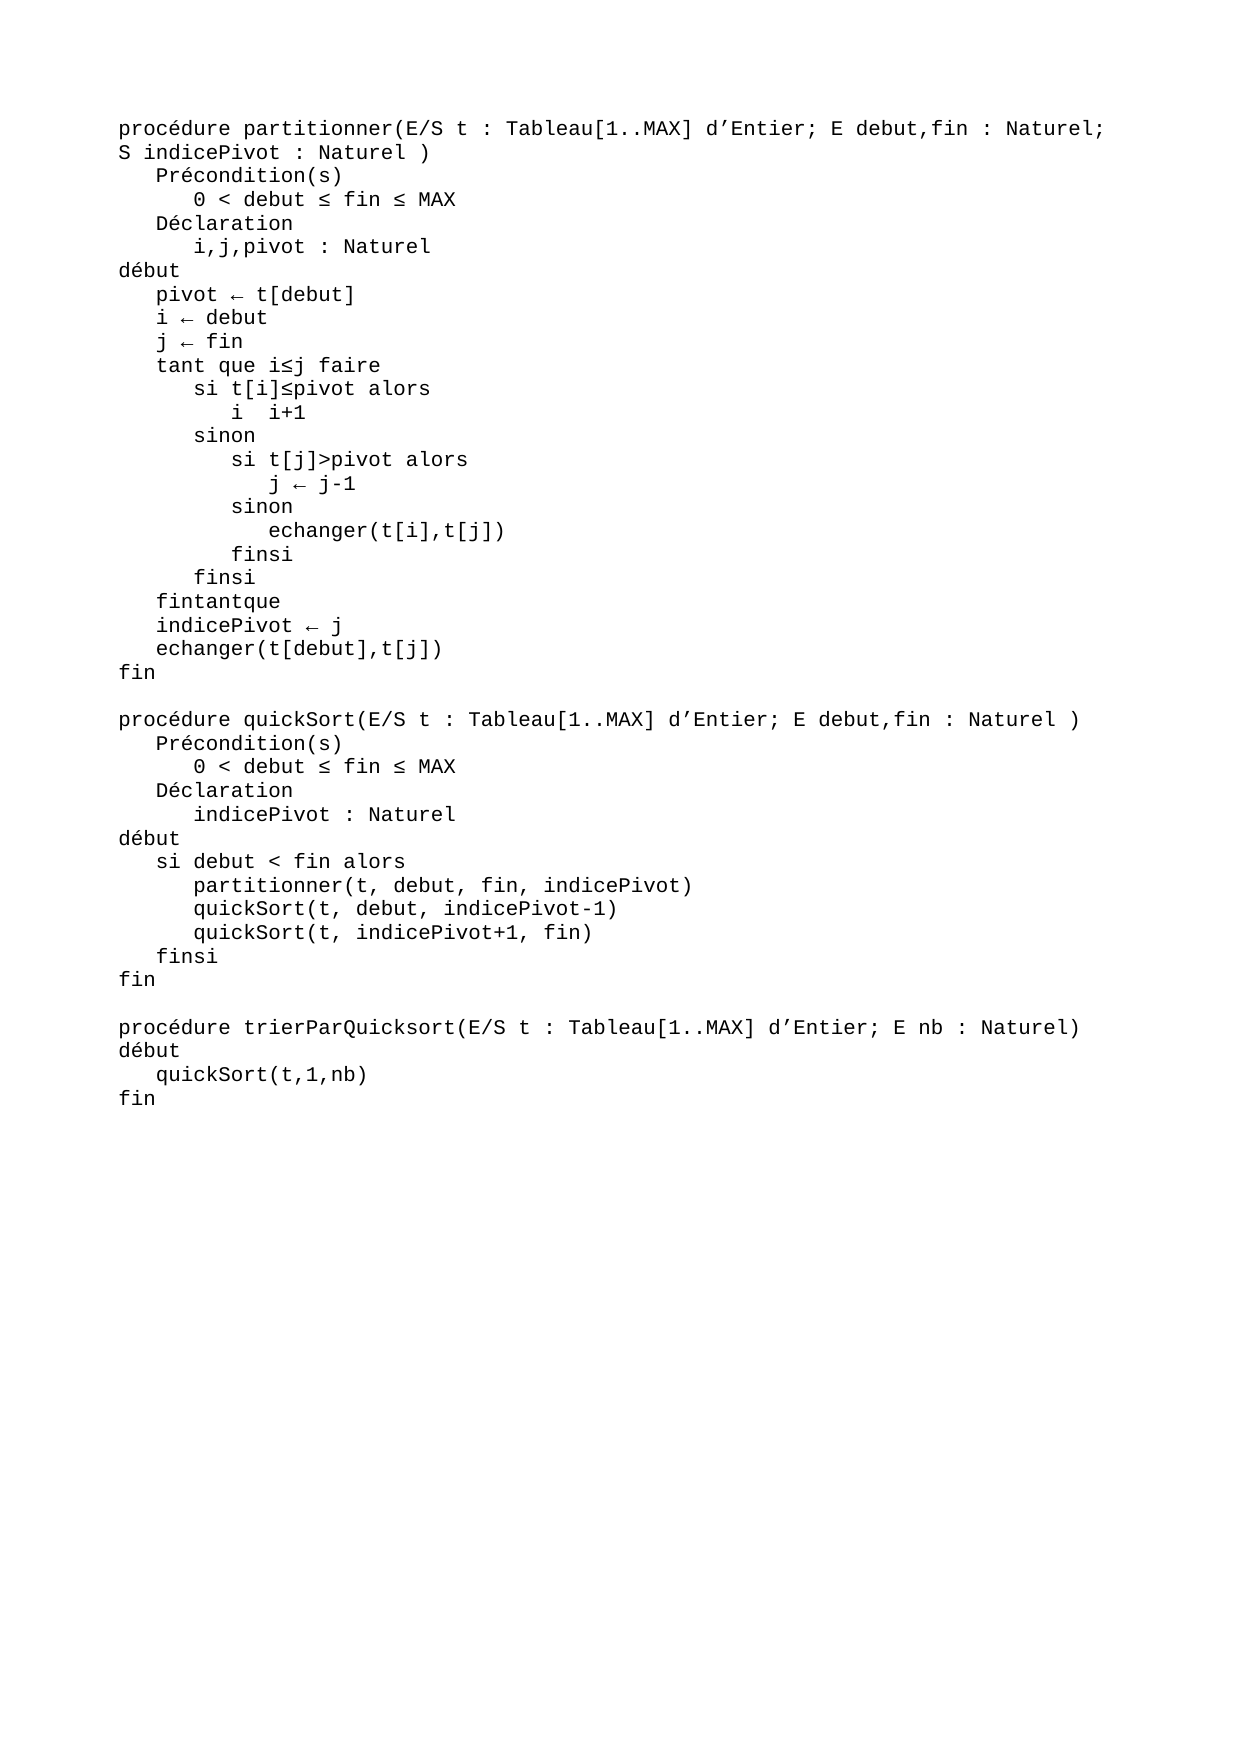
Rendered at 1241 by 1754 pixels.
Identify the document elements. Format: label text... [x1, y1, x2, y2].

text début [118, 827, 1122, 851]
text quickSort(t,1,nb) [118, 1064, 1122, 1088]
text partitionner(t, debut, fin, indicePivot) [118, 875, 1122, 898]
text echanger(t[i],t[j]) [118, 520, 1122, 544]
text 0 < debut ≤ fin ≤ MAX [118, 189, 1122, 213]
text quickSort(t, indicePivot+1, fin) [118, 922, 1122, 946]
text i,j,pivot : Naturel [118, 236, 1122, 260]
text Précondition(s) [118, 165, 1122, 189]
text finsi [118, 544, 1122, 567]
text sinon [118, 426, 1122, 449]
text procédure trierParQuicksort(E/S t : Tableau[1..MAX] d’Entier; E nb : Naturel) [118, 1017, 1122, 1040]
text i i+1 [118, 402, 1122, 426]
text j ← j-1 [118, 473, 1122, 496]
text indicePivot : Naturel [118, 804, 1122, 827]
text tant que i≤j faire [118, 354, 1122, 378]
text procédure quickSort(E/S t : Tableau[1..MAX] d’Entier; E debut,fin : Naturel ) [118, 709, 1122, 733]
text fin [118, 662, 1122, 686]
text j ← fin [118, 331, 1122, 354]
text si debut < fin alors [118, 851, 1122, 875]
text Précondition(s) 0 < debut ≤ fin ≤ MAX [118, 733, 1122, 780]
text début [118, 1040, 1122, 1064]
text finsi [118, 567, 1122, 591]
text sinon [118, 496, 1122, 520]
text pivot ← t[debut] [118, 284, 1122, 307]
text echanger(t[debut],t[j]) [118, 638, 1122, 662]
text procédure partitionner(E/S t : Tableau[1..MAX] d’Entier; E debut,fin : Naturel; S indicePivot : Naturel ) [118, 118, 1122, 165]
text fin [118, 969, 1122, 993]
text si t[i]≤pivot alors [118, 378, 1122, 402]
text finsi [118, 946, 1122, 969]
text fintantque [118, 591, 1122, 615]
text fin [118, 1088, 1122, 1111]
text quickSort(t, debut, indicePivot-1) [118, 898, 1122, 922]
text i ← debut [118, 307, 1122, 331]
text indicePivot ← j [118, 615, 1122, 638]
text début [118, 260, 1122, 284]
text si t[j]>pivot alors [118, 449, 1122, 473]
text Déclaration [118, 213, 1122, 236]
text Déclaration [118, 780, 1122, 804]
